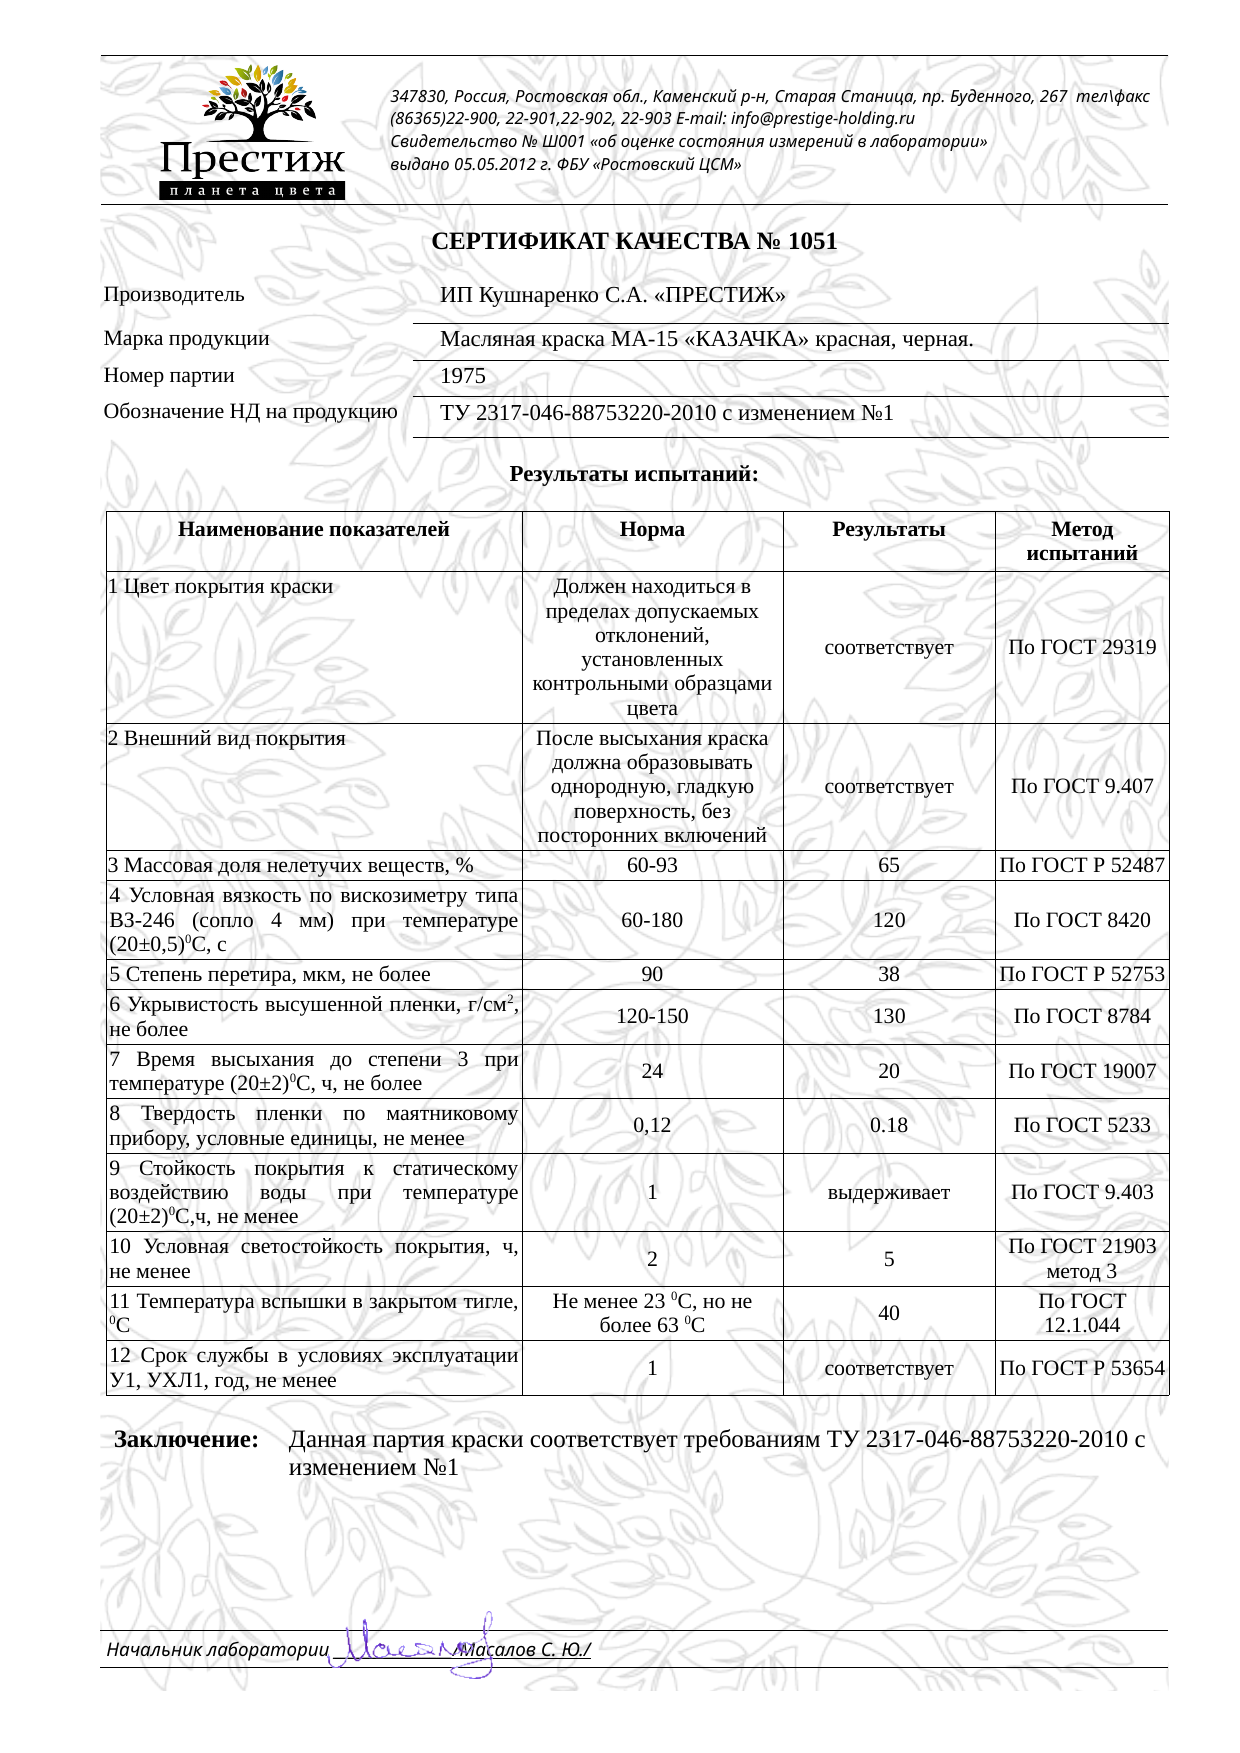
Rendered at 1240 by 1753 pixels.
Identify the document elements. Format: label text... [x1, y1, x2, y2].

table_cell По ГОСТ 5233 [996, 1099, 1169, 1153]
table_header Данная партия краски соответствует требованиям ТУ 2317-046-88753220-2010 с изменением №1 [283, 1419, 1169, 1486]
table_cell Обозначение НД на продукцию [100, 396, 413, 437]
table_cell 6 Укрывистость высушенной пленки, г/см2, не более [107, 990, 522, 1044]
table_header Норма [523, 512, 783, 571]
table_cell соответствует [784, 572, 995, 723]
table_cell По ГОСТ 29319 [996, 572, 1169, 723]
table_header Заключение: [100, 1419, 283, 1486]
table_cell 90 [523, 960, 783, 989]
table_cell 60-180 [523, 881, 783, 959]
text Результаты испытаний: [99, 461, 1169, 487]
table_cell 7 Время высыхания до степени 3 при температуре (20±2)0С, ч, не более [107, 1045, 522, 1098]
table_cell 40 [784, 1287, 995, 1340]
table_cell 9 Стойкость покрытия к статическому воздействию воды при температуре (20±2)0С,ч, не менее [107, 1154, 522, 1231]
table_header ИП Кушнаренко С.А. «ПРЕСТИЖ» [413, 279, 1168, 323]
table_cell Должен находиться в пределах допускаемых отклонений, установленных контрольными образцами цвета [523, 572, 783, 723]
table_cell 120 [784, 881, 995, 959]
table_cell По ГОСТ 8784 [996, 990, 1169, 1044]
table_cell По ГОСТ Р 52753 [996, 960, 1169, 989]
text СЕРТИФИКАТ КАЧЕСТВА № 1051 [100, 227, 1169, 255]
table_cell 2 Внешний вид покрытия [107, 724, 522, 850]
table_cell 0,18 [784, 1099, 995, 1153]
table_cell Не менее 23 0С, но не более 63 0С [523, 1287, 783, 1340]
table_cell По ГОСТ 8420 [996, 881, 1169, 959]
table_cell 10 Условная светостойкость покрытия, ч, не менее [107, 1232, 522, 1286]
table_cell 60-93 [523, 851, 783, 880]
table_cell Номер партии [100, 360, 413, 396]
table_header Результаты [784, 512, 995, 571]
table_cell 1 [523, 1154, 783, 1231]
table_cell 5 [784, 1232, 995, 1286]
table_cell 38 [784, 960, 995, 989]
table_cell 8 Твердость пленки по маятниковому прибору, условные единицы, не менее [107, 1099, 522, 1153]
table_cell 130 [784, 990, 995, 1044]
table_cell 1 [523, 1341, 783, 1395]
table_cell 11 Температура вспышки в закрытом тигле, 0С [107, 1287, 522, 1340]
table_cell 65 [784, 851, 995, 880]
table_cell соответствует [784, 724, 995, 850]
table_cell 120-150 [523, 990, 783, 1044]
table_cell По ГОСТ 21903 метод 3 [996, 1232, 1169, 1286]
table_cell По ГОСТ 9.403 [996, 1154, 1169, 1231]
table_cell выдерживает [784, 1154, 995, 1231]
table_cell 12 Срок службы в условиях эксплуатации У1, УХЛ1, год, не менее [107, 1341, 522, 1395]
table_cell соответствует [784, 1341, 995, 1395]
table_cell По ГОСТ Р 52487 [996, 851, 1169, 880]
table_cell По ГОСТ 12.1.044 [996, 1287, 1169, 1340]
table_cell После высыхания краска должна образовывать однородную, гладкую поверхность, без посторонних включений [523, 724, 783, 850]
table_cell 4 Условная вязкость по вискозиметру типа ВЗ-246 (сопло 4 мм) при температуре (20±0,5)0С, с [107, 881, 522, 959]
table_cell 24 [523, 1045, 783, 1098]
table_cell 0,12 [523, 1099, 783, 1153]
table_cell 2 [523, 1232, 783, 1286]
table_header Метод испытаний [996, 512, 1169, 571]
table_cell 5 Степень перетира, мкм, не более [107, 960, 522, 989]
table_cell По ГОСТ 9.407 [996, 724, 1169, 850]
table_cell 1 Цвет покрытия краски [107, 572, 522, 723]
table_header Наименование показателей [107, 512, 522, 571]
table_cell 20 [784, 1045, 995, 1098]
table_cell Масляная краска МА-15 «КАЗАЧКА» красная, черная. [413, 324, 1168, 360]
table_cell 3 Массовая доля нелетучих веществ, % [107, 851, 522, 880]
table_cell 1975 [413, 361, 1168, 396]
picture [327, 1611, 494, 1679]
table_header Производитель [100, 279, 413, 323]
table_cell Марка продукции [100, 323, 413, 360]
table_cell ТУ 2317-046-88753220-2010 с изменением №1 [413, 397, 1168, 437]
table_cell По ГОСТ Р 53654 [996, 1341, 1169, 1395]
picture [159, 63, 346, 200]
picture [234, 487, 1035, 511]
table_cell По ГОСТ 19007 [996, 1045, 1169, 1098]
